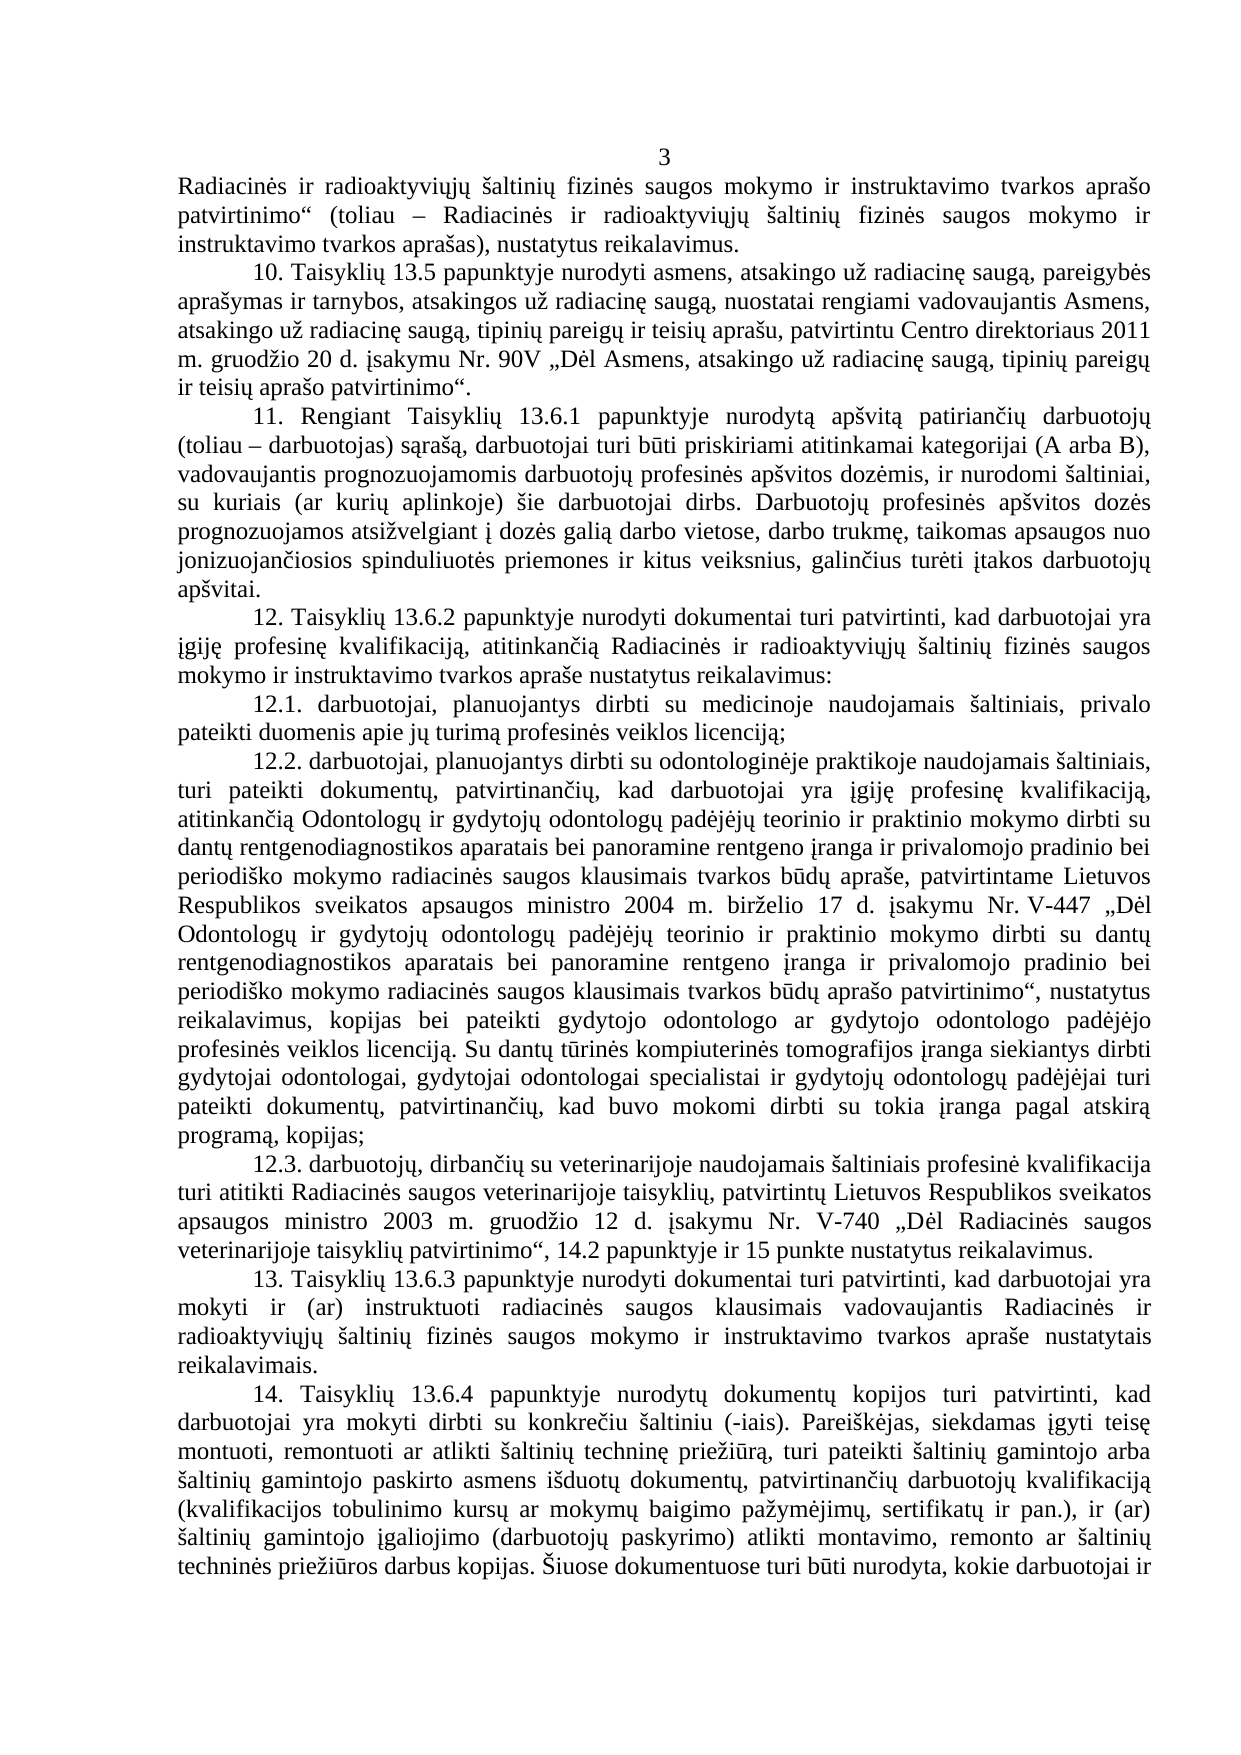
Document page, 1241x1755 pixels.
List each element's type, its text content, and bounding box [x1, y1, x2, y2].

text 12.3. darbuotojų, dirbančių su veterinarijoje naudojamais šaltiniais profesinė kvalifikacija turi atitikti Radiacinės saugos veterinarijoje taisyklių, patvirtintų Lietuvos Respublikos sveikatos apsaugos ministro 2003 m. gruodžio 12 d. įsakymu Nr. V-740 „Dėl Radiacinės saugos veterinarijoje taisyklių patvirtinimo“, 14.2 papunktyje ir 15 punkte nustatytus reikalavimus. [177, 1149, 1152, 1264]
text 11. Rengiant Taisyklių 13.6.1 papunktyje nurodytą apšvitą patiriančių darbuotojų (toliau – darbuotojas) sąrašą, darbuotojai turi būti priskiriami atitinkamai kategorijai (A arba B), vadovaujantis prognozuojamomis darbuotojų profesinės apšvitos dozėmis, ir nurodomi šaltiniai, su kuriais (ar kurių aplinkoje) šie darbuotojai dirbs. Darbuotojų profesinės apšvitos dozės prognozuojamos atsižvelgiant į dozės galią darbo vietose, darbo trukmę, taikomas apsaugos nuo jonizuojančiosios spinduliuotės priemones ir kitus veiksnius, galinčius turėti įtakos darbuotojų apšvitai. [177, 401, 1152, 602]
text 12.2. darbuotojai, planuojantys dirbti su odontologinėje praktikoje naudojamais šaltiniais, turi pateikti dokumentų, patvirtinančių, kad darbuotojai yra įgiję profesinę kvalifikaciją, atitinkančią Odontologų ir gydytojų odontologų padėjėjų teorinio ir praktinio mokymo dirbti su dantų rentgenodiagnostikos aparatais bei panoramine rentgeno įranga ir privalomojo pradinio bei periodiško mokymo radiacinės saugos klausimais tvarkos būdų apraše, patvirtintame Lietuvos Respublikos sveikatos apsaugos ministro 2004 m. birželio 17 d. įsakymu Nr. V-447 „Dėl Odontologų ir gydytojų odontologų padėjėjų teorinio ir praktinio mokymo dirbti su dantų rentgenodiagnostikos aparatais bei panoramine rentgeno įranga ir privalomojo pradinio bei periodiško mokymo radiacinės saugos klausimais tvarkos būdų aprašo patvirtinimo“, nustatytus reikalavimus, kopijas bei pateikti gydytojo odontologo ar gydytojo odontologo padėjėjo profesinės veiklos licenciją. Su dantų tūrinės kompiuterinės tomografijos įranga siekiantys dirbti gydytojai odontologai, gydytojai odontologai specialistai ir gydytojų odontologų padėjėjai turi pateikti dokumentų, patvirtinančių, kad buvo mokomi dirbti su tokia įranga pagal atskirą programą, kopijas; [177, 746, 1152, 1149]
text 14. Taisyklių 13.6.4 papunktyje nurodytų dokumentų kopijos turi patvirtinti, kad darbuotojai yra mokyti dirbti su konkrečiu šaltiniu (-iais). Pareiškėjas, siekdamas įgyti teisę montuoti, remontuoti ar atlikti šaltinių techninę priežiūrą, turi pateikti šaltinių gamintojo arba šaltinių gamintojo paskirto asmens išduotų dokumentų, patvirtinančių darbuotojų kvalifikaciją (kvalifikacijos tobulinimo kursų ar mokymų baigimo pažymėjimų, sertifikatų ir pan.), ir (ar) šaltinių gamintojo įgaliojimo (darbuotojų paskyrimo) atlikti montavimo, remonto ar šaltinių techninės priežiūros darbus kopijas. Šiuose dokumentuose turi būti nurodyta, kokie darbuotojai ir [177, 1379, 1152, 1580]
text 13. Taisyklių 13.6.3 papunktyje nurodyti dokumentai turi patvirtinti, kad darbuotojai yra mokyti ir (ar) instruktuoti radiacinės saugos klausimais vadovaujantis Radiacinės ir radioaktyviųjų šaltinių fizinės saugos mokymo ir instruktavimo tvarkos apraše nustatytais reikalavimais. [177, 1264, 1152, 1379]
text Radiacinės ir radioaktyviųjų šaltinių fizinės saugos mokymo ir instruktavimo tvarkos aprašo patvirtinimo“ (toliau – Radiacinės ir radioaktyviųjų šaltinių fizinės saugos mokymo ir instruktavimo tvarkos aprašas), nustatytus reikalavimus. [177, 171, 1152, 257]
text 12. Taisyklių 13.6.2 papunktyje nurodyti dokumentai turi patvirtinti, kad darbuotojai yra įgiję profesinę kvalifikaciją, atitinkančią Radiacinės ir radioaktyviųjų šaltinių fizinės saugos mokymo ir instruktavimo tvarkos apraše nustatytus reikalavimus: [177, 602, 1152, 689]
text 10. Taisyklių 13.5 papunktyje nurodyti asmens, atsakingo už radiacinę saugą, pareigybės aprašymas ir tarnybos, atsakingos už radiacinę saugą, nuostatai rengiami vadovaujantis Asmens, atsakingo už radiacinę saugą, tipinių pareigų ir teisių aprašu, patvirtintu Centro direktoriaus 2011 m. gruodžio 20 d. įsakymu Nr. 90V „Dėl Asmens, atsakingo už radiacinę saugą, tipinių pareigų ir teisių aprašo patvirtinimo“. [177, 257, 1152, 401]
text 12.1. darbuotojai, planuojantys dirbti su medicinoje naudojamais šaltiniais, privalo pateikti duomenis apie jų turimą profesinės veiklos licenciją; [177, 689, 1152, 746]
